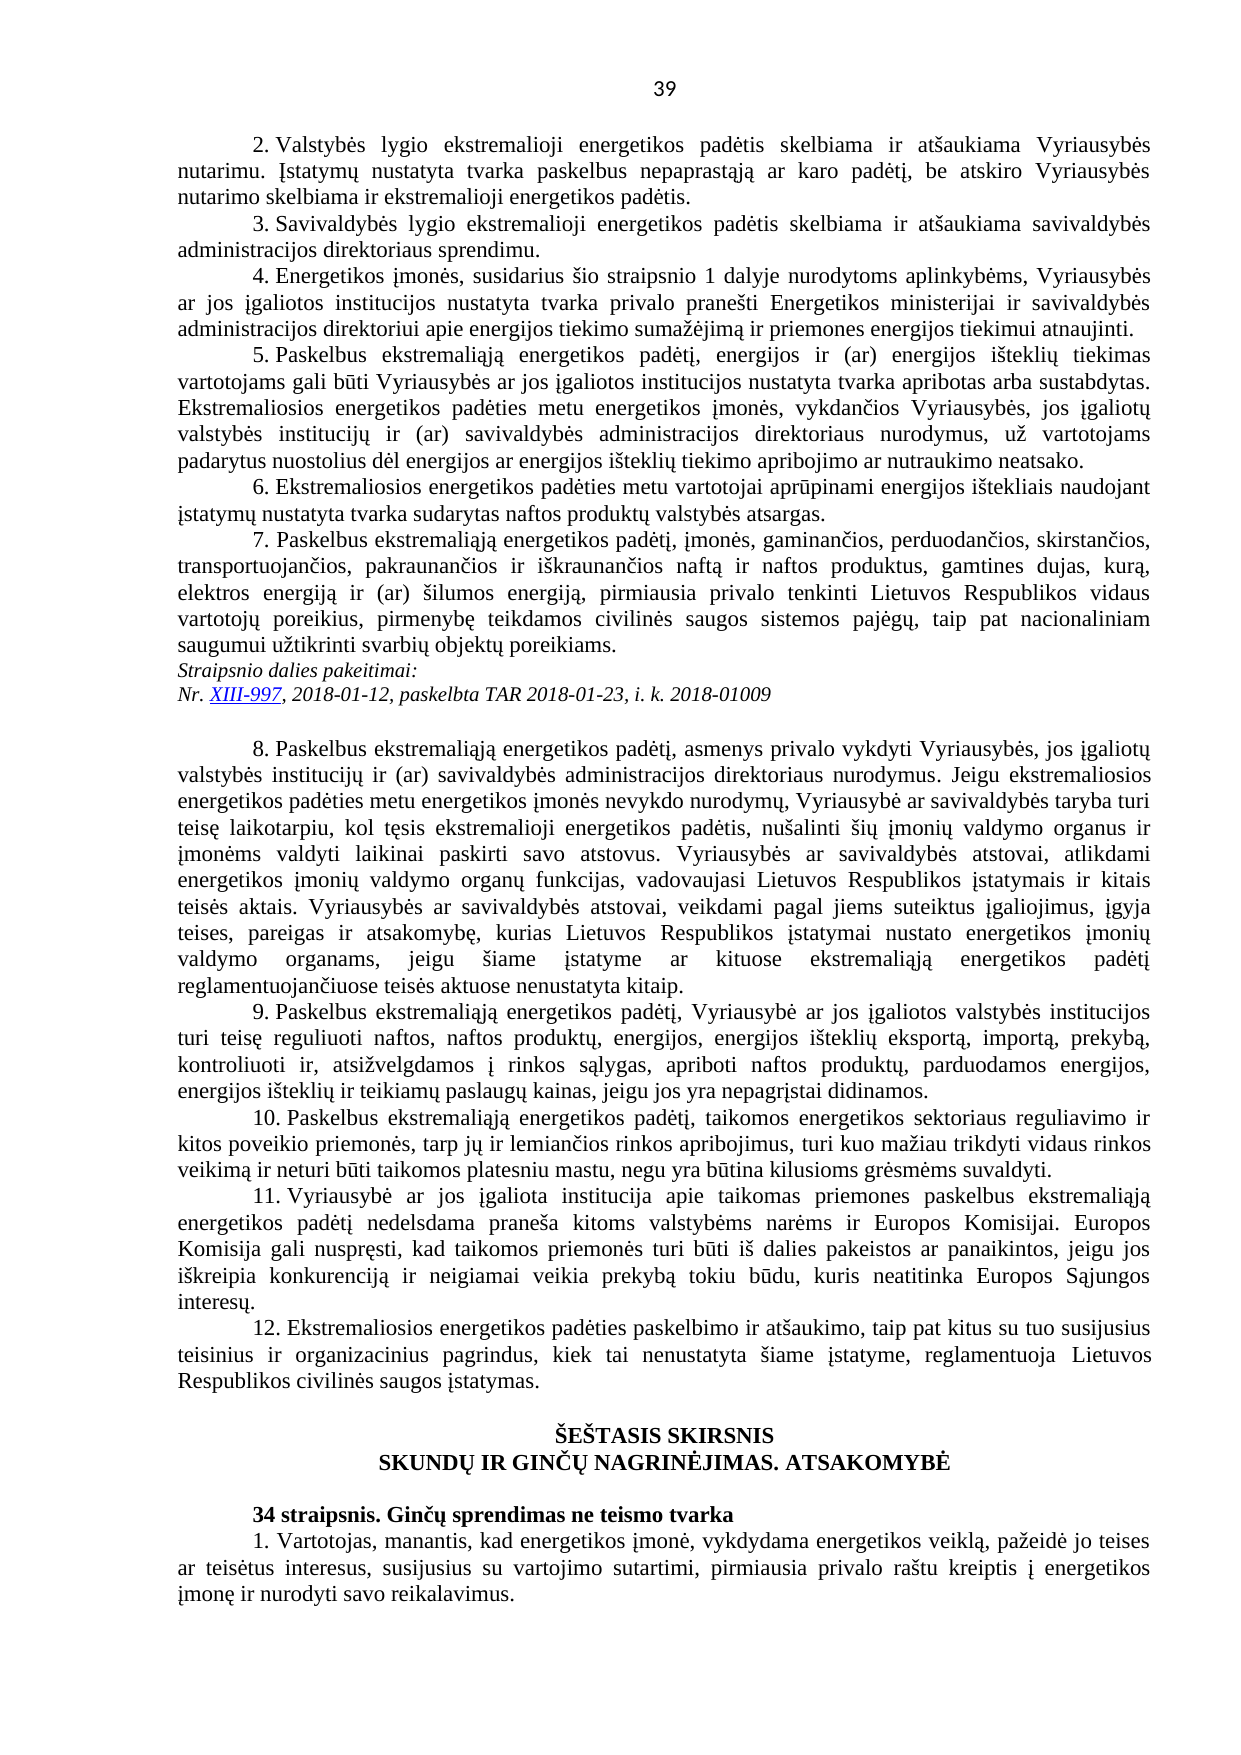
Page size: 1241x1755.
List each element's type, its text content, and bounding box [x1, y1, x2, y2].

text 7. Paskelbus ekstremaliąją energetikos padėtį, įmonės, gaminančios, perduodančios, skirstančios, transportuojančios, pakraunančios ir iškraunančios naftą ir naftos produktus, gamtines dujas, kurą, elektros energiją ir (ar) šilumos energiją, pirmiausia privalo tenkinti Lietuvos Respublikos vidaus vartotojų poreikius, pirmenybę teikdamos civilinės saugos sistemos pajėgų, taip pat nacionaliniam saugumui užtikrinti svarbių objektų poreikiams. [177, 526, 1152, 658]
text Straipsnio dalies pakeitimai: [177, 658, 1152, 682]
text 2. Valstybės lygio ekstremalioji energetikos padėtis skelbiama ir atšaukiama Vyriausybės nutarimu. Įstatymų nustatyta tvarka paskelbus nepaprastąją ar karo padėtį, be atskiro Vyriausybės nutarimo skelbiama ir ekstremalioji energetikos padėtis. [177, 131, 1152, 210]
text 12. Ekstremaliosios energetikos padėties paskelbimo ir atšaukimo, taip pat kitus su tuo susijusius teisinius ir organizacinius pagrindus, kiek tai nenustatyta šiame įstatyme, reglamentuoja Lietuvos Respublikos civilinės saugos įstatymas. [177, 1314, 1152, 1393]
text 3. Savivaldybės lygio ekstremalioji energetikos padėtis skelbiama ir atšaukiama savivaldybės administracijos direktoriaus sprendimu. [177, 210, 1152, 262]
text 4. Energetikos įmonės, susidarius šio straipsnio 1 dalyje nurodytoms aplinkybėms, Vyriausybės ar jos įgaliotos institucijos nustatyta tvarka privalo pranešti Energetikos ministerijai ir savivaldybės administracijos direktoriui apie energijos tiekimo sumažėjimą ir priemones energijos tiekimui atnaujinti. [177, 262, 1152, 341]
text 5. Paskelbus ekstremaliąją energetikos padėtį, energijos ir (ar) energijos išteklių tiekimas vartotojams gali būti Vyriausybės ar jos įgaliotos institucijos nustatyta tvarka apribotas arba sustabdytas. Ekstremaliosios energetikos padėties metu energetikos įmonės, vykdančios Vyriausybės, jos įgaliotų valstybės institucijų ir (ar) savivaldybės administracijos direktoriaus nurodymus, už vartotojams padarytus nuostolius dėl energijos ar energijos išteklių tiekimo apribojimo ar nutraukimo neatsako. [177, 341, 1152, 473]
text SKUNDŲ IR GINČŲ NAGRINĖJIMAS. atsakomybė [177, 1448, 1152, 1475]
text 11. Vyriausybė ar jos įgaliota institucija apie taikomas priemones paskelbus ekstremaliąją energetikos padėtį nedelsdama praneša kitoms valstybėms narėms ir Europos Komisijai. Europos Komisija gali nuspręsti, kad taikomos priemonės turi būti iš dalies pakeistos ar panaikintos, jeigu jos iškreipia konkurenciją ir neigiamai veikia prekybą tokiu būdu, kuris neatitinka Europos Sąjungos interesų. [177, 1183, 1152, 1314]
text 34 straipsnis. Ginčų sprendimas ne teismo tvarka [177, 1501, 1152, 1528]
text 8. Paskelbus ekstremaliąją energetikos padėtį, asmenys privalo vykdyti Vyriausybės, jos įgaliotų valstybės institucijų ir (ar) savivaldybės administracijos direktoriaus nurodymus. Jeigu ekstremaliosios energetikos padėties metu energetikos įmonės nevykdo nurodymų, Vyriausybė ar savivaldybės taryba turi teisę laikotarpiu, kol tęsis ekstremalioji energetikos padėtis, nušalinti šių įmonių valdymo organus ir įmonėms valdyti laikinai paskirti savo atstovus. Vyriausybės ar savivaldybės atstovai, atlikdami energetikos įmonių valdymo organų funkcijas, vadovaujasi Lietuvos Respublikos įstatymais ir kitais teisės aktais. Vyriausybės ar savivaldybės atstovai, veikdami pagal jiems suteiktus įgaliojimus, įgyja teises, pareigas ir atsakomybę, kurias Lietuvos Respublikos įstatymai nustato energetikos įmonių valdymo organams, jeigu šiame įstatyme ar kituose ekstremaliąją energetikos padėtį reglamentuojančiuose teisės aktuose nenustatyta kitaip. [177, 734, 1152, 998]
text ŠEŠTASIS SKIRSNIS [177, 1422, 1152, 1448]
text Nr. XIII-997, 2018-01-12, paskelbta TAR 2018-01-23, i. k. 2018-01009 [177, 682, 1152, 706]
text 1. Vartotojas, manantis, kad energetikos įmonė, vykdydama energetikos veiklą, pažeidė jo teises ar teisėtus interesus, susijusius su vartojimo sutartimi, pirmiausia privalo raštu kreiptis į energetikos įmonę ir nurodyti savo reikalavimus. [177, 1528, 1152, 1607]
text 9. Paskelbus ekstremaliąją energetikos padėtį, Vyriausybė ar jos įgaliotos valstybės institucijos turi teisę reguliuoti naftos, naftos produktų, energijos, energijos išteklių eksportą, importą, prekybą, kontroliuoti ir, atsižvelgdamos į rinkos sąlygas, apriboti naftos produktų, parduodamos energijos, energijos išteklių ir teikiamų paslaugų kainas, jeigu jos yra nepagrįstai didinamos. [177, 998, 1152, 1103]
text 10. Paskelbus ekstremaliąją energetikos padėtį, taikomos energetikos sektoriaus reguliavimo ir kitos poveikio priemonės, tarp jų ir lemiančios rinkos apribojimus, turi kuo mažiau trikdyti vidaus rinkos veikimą ir neturi būti taikomos platesniu mastu, negu yra būtina kilusioms grėsmėms suvaldyti. [177, 1103, 1152, 1183]
text 6. Ekstremaliosios energetikos padėties metu vartotojai aprūpinami energijos ištekliais naudojant įstatymų nustatyta tvarka sudarytas naftos produktų valstybės atsargas. [177, 473, 1152, 526]
